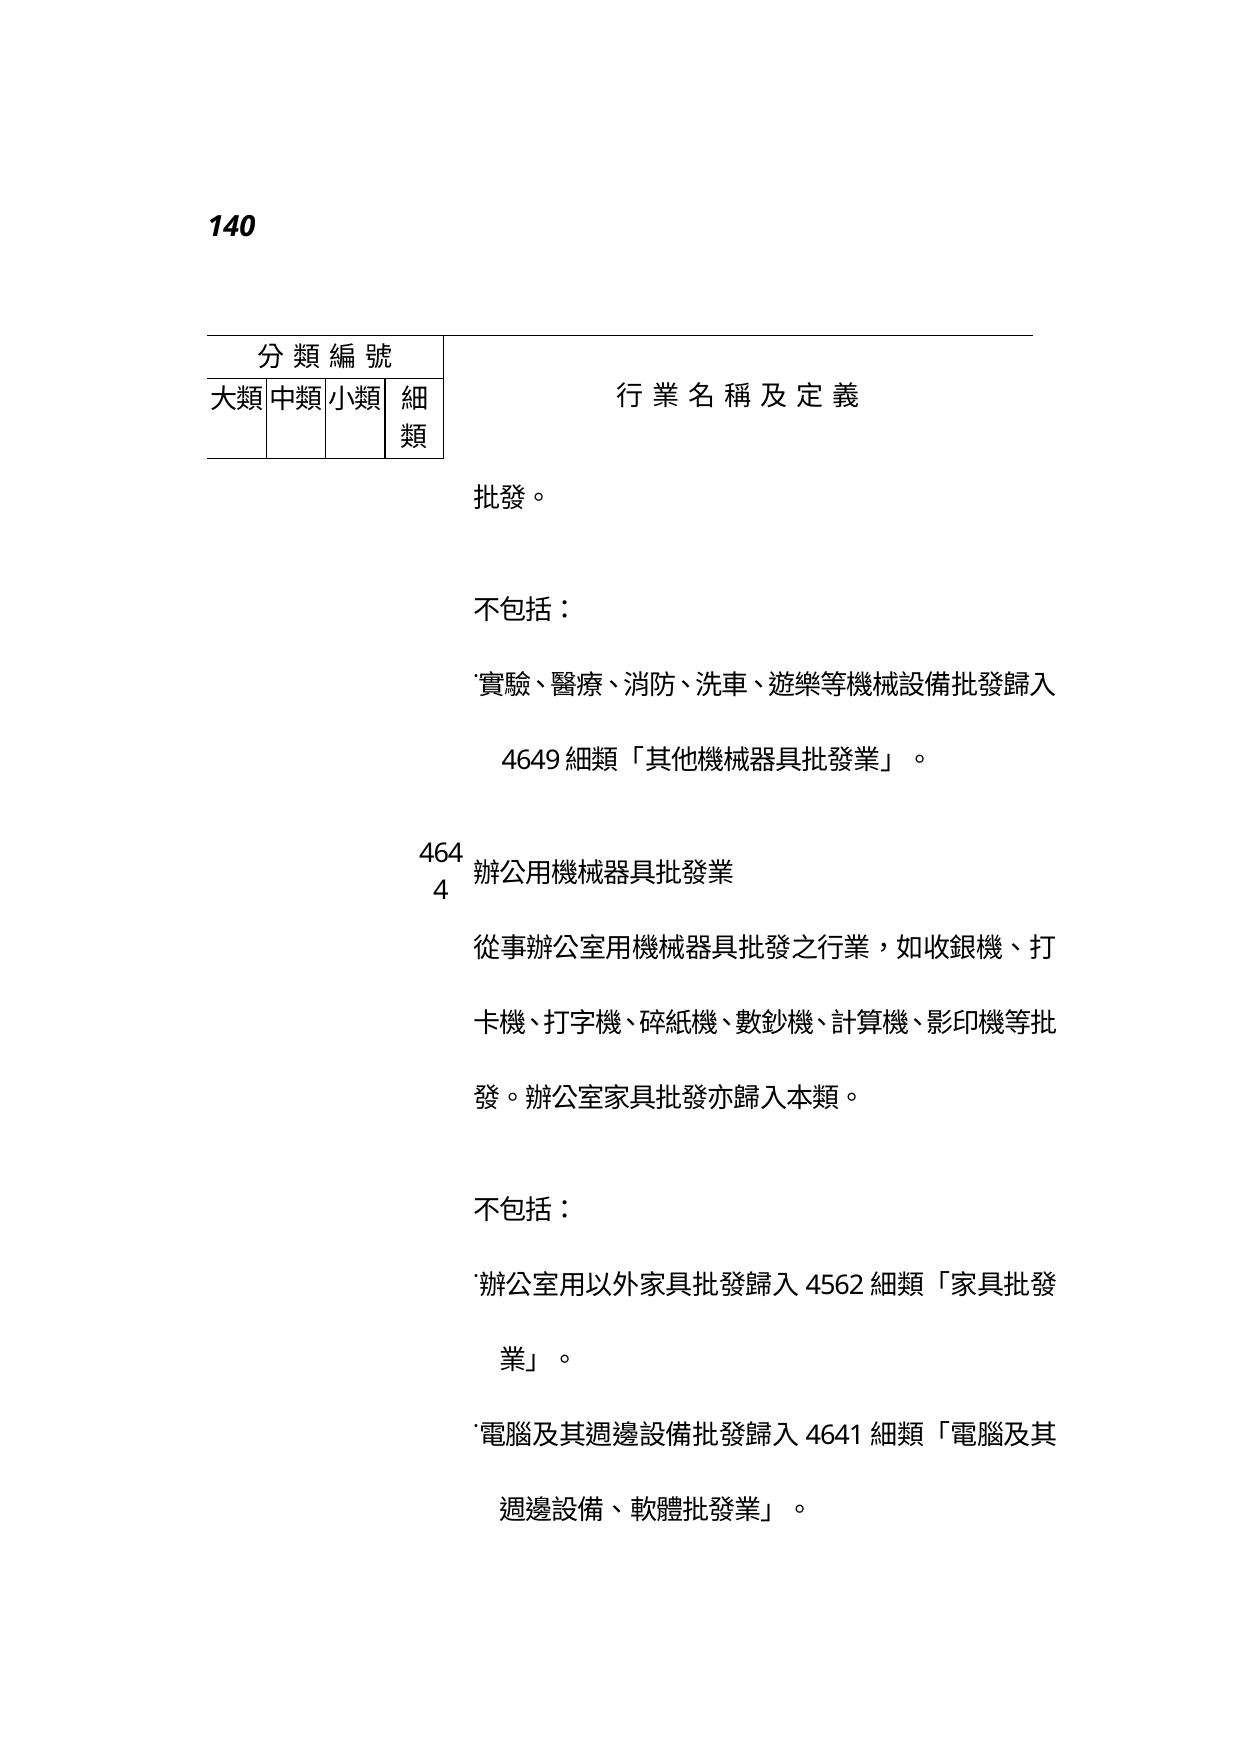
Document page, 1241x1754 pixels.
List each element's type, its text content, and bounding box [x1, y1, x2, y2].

table_cell 大類 [207, 379, 266, 458]
table_header 行 業 名 稱 及 定 義 [444, 336, 1032, 458]
table_cell [351, 459, 412, 833]
table_header [1033, 335, 1060, 378]
table_cell [207, 833, 233, 1545]
table_cell [233, 459, 292, 833]
table_cell 細類 [386, 379, 443, 458]
table_cell [412, 458, 470, 833]
table_cell [351, 833, 412, 1545]
table_cell [1033, 378, 1060, 458]
table_cell 小類 [326, 379, 384, 458]
table_cell [293, 833, 351, 1545]
table_cell [207, 459, 233, 833]
table_cell 4644 [412, 833, 470, 1545]
table_header 分 類 編 號 [207, 336, 443, 378]
table_cell [293, 459, 351, 833]
table_cell [233, 833, 292, 1545]
table_cell 中類 [267, 379, 325, 458]
table_cell 辦公用機械器具批發業 從事辦公室用機械器具批發之行業，如收銀機、打卡機、打字機、碎紙機、數鈔機、計算機、影印機等批發。辦公室家具批發亦歸入本類。 不包括： ˙辦公室用以外家具批發歸入4562細類「家具批發業」。 ˙電腦及其週邊設備批發歸入4641細類「電腦及其週邊設備、軟體批發業」。 [470, 833, 1060, 1545]
table_cell 批發。 不包括： ˙實驗、醫療、消防、洗車、遊樂等機械設備批發歸入4649細類「其他機械器具批發業」。 [470, 458, 1060, 833]
